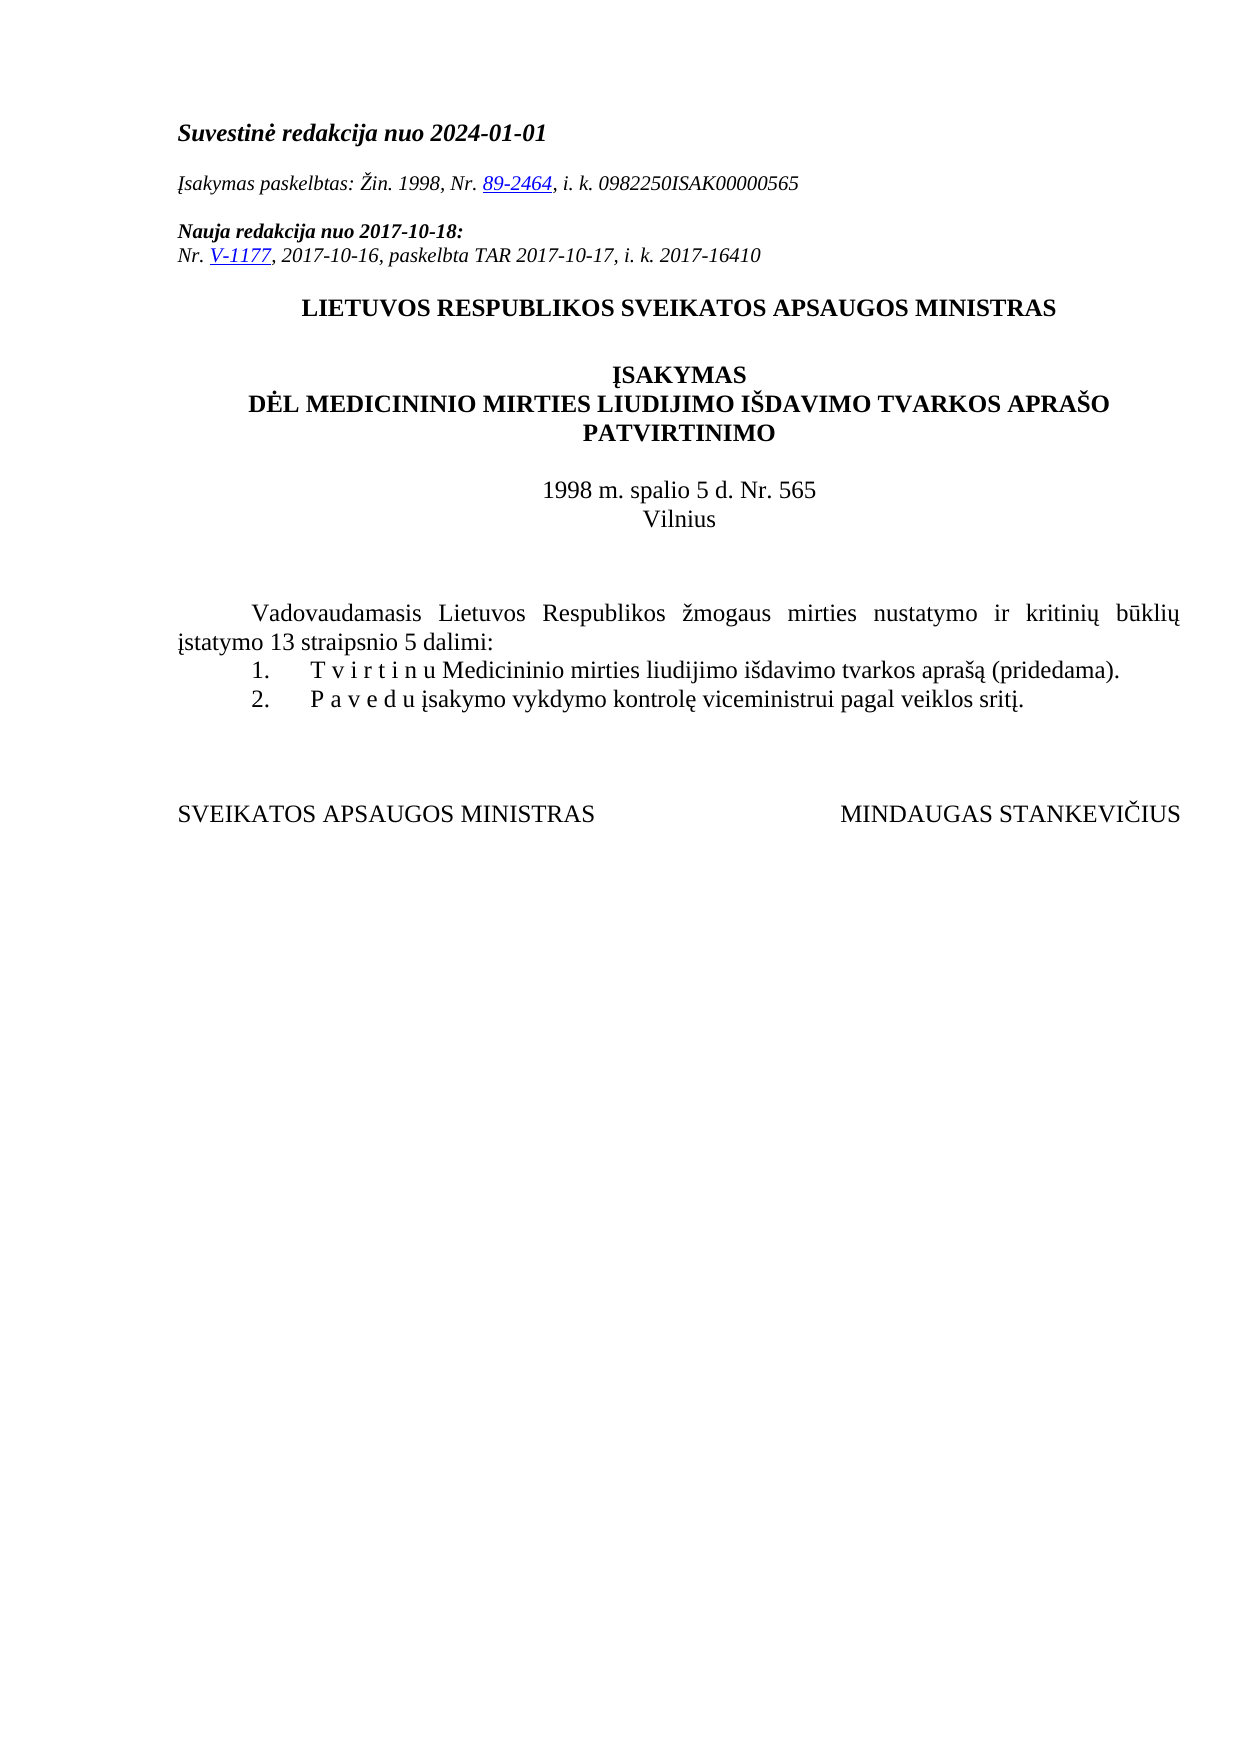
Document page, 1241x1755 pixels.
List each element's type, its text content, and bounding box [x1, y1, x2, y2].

text Suvestinė redakcija nuo 2024-01-01 [177, 118, 1181, 147]
text LIETUVOS RESPUBLIKOS SVEIKATOS APSAUGOS MINISTRAS [177, 293, 1181, 322]
text Vilnius [177, 504, 1181, 533]
text Įsakymas paskelbtas: Žin. 1998, Nr. 89-2464, i. k. 0982250ISAK00000565 [177, 171, 1181, 195]
text Vadovaudamasis Lietuvos Respublikos žmogaus mirties nustatymo ir kritinių būklių įstatymo 13 straipsnio 5 dalimi: [177, 598, 1181, 655]
text Nauja redakcija nuo 2017-10-18: [177, 219, 1181, 243]
text DĖL MEDICININIO MIRTIES LIUDIJIMO IŠDAVIMO TVARKOS APRAŠO PATVIRTINIMO [177, 389, 1181, 447]
text Sveikatos apsaugos Ministras Mindaugas Stankevičius [177, 799, 1181, 828]
text 1998 m. spalio 5 d. Nr. 565 [177, 476, 1181, 504]
text Nr. V-1177, 2017-10-16, paskelbta TAR 2017-10-17, i. k. 2017-16410 [177, 243, 1181, 267]
text 1. T v i r t i n u Medicininio mirties liudijimo išdavimo tvarkos aprašą (pridedama). [177, 655, 1181, 684]
text 2. P a v e d u įsakymo vykdymo kontrolę viceministrui pagal veiklos sritį. [177, 684, 1181, 713]
text ĮSAKYMAS [177, 361, 1181, 389]
